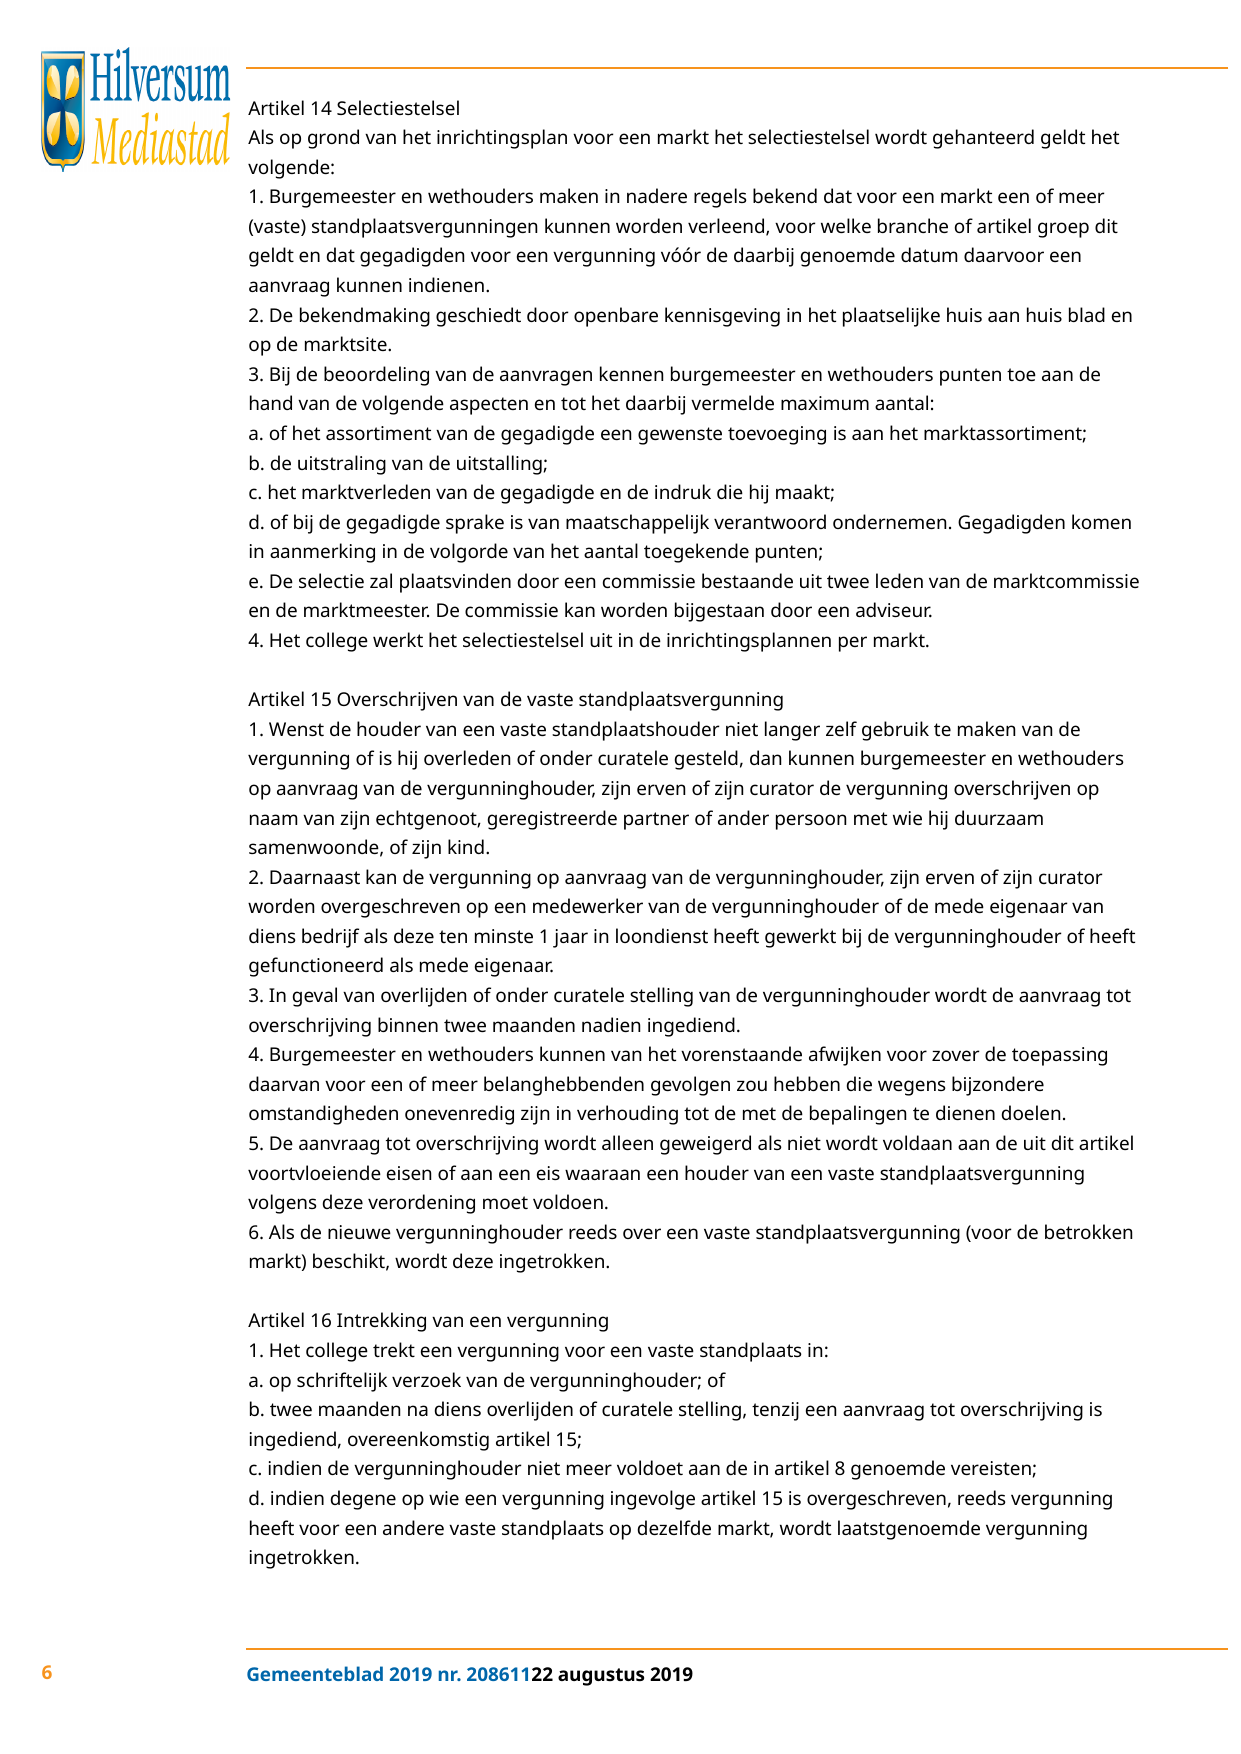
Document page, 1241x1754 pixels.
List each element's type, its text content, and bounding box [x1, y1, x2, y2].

text 5. De aanvraag tot overschrijving wordt alleen geweigerd als niet wordt voldaan aan de uit dit artikel voortvloeiende eisen of aan een eis waaraan een houder van een vaste standplaatsvergunning volgens deze verordening moet voldoen. [248, 1130, 1152, 1215]
text d. indien degene op wie een vergunning ingevolge artikel 15 is overgeschreven, reeds vergunning heeft voor een andere vaste standplaats op dezelfde markt, wordt laatstgenoemde vergunning ingetrokken. [248, 1485, 1152, 1570]
text Artikel 14 Selectiestelsel [248, 95, 1152, 121]
text a. op schriftelijk verzoek van de vergunninghouder; of [248, 1367, 1152, 1393]
text d. of bij de gegadigde sprake is van maatschappelijk verantwoord ondernemen. Gegadigden komen in aanmerking in de volgorde van het aantal toegekende punten; [248, 509, 1152, 564]
text 1. Wenst de houder van een vaste standplaatshouder niet langer zelf gebruik te maken van de vergunning of is hij overleden of onder curatele gesteld, dan kunnen burgemeester en wethouders op aanvraag van de vergunninghouder, zijn erven of zijn curator de vergunning overschrijven op naam van zijn echtgenoot, geregistreerde partner of ander persoon met wie hij duurzaam samenwoonde, of zijn kind. [248, 716, 1152, 860]
text Als op grond van het inrichtingsplan voor een markt het selectiestelsel wordt gehanteerd geldt het volgende: [248, 124, 1152, 180]
text 4. Burgemeester en wethouders kunnen van het vorenstaande afwijken voor zover de toepassing daarvan voor een of meer belanghebbenden gevolgen zou hebben die wegens bijzondere omstandigheden onevenredig zijn in verhouding tot de met de bepalingen te dienen doelen. [248, 1041, 1152, 1126]
picture [41, 47, 231, 172]
text 1. Burgemeester en wethouders maken in nadere regels bekend dat voor een markt een of meer (vaste) standplaatsvergunningen kunnen worden verleend, voor welke branche of artikel groep dit geldt en dat gegadigden voor een vergunning vóór de daarbij genoemde datum daarvoor een aanvraag kunnen indienen. [248, 183, 1152, 298]
text 4. Het college werkt het selectiestelsel uit in de inrichtingsplannen per markt. [248, 627, 1152, 653]
text 2. De bekendmaking geschiedt door openbare kennisgeving in het plaatselijke huis aan huis blad en op de marktsite. [248, 302, 1152, 357]
text c. indien de vergunninghouder niet meer voldoet aan de in artikel 8 genoemde vereisten; [248, 1456, 1152, 1481]
text a. of het assortiment van de gegadigde een gewenste toevoeging is aan het marktassortiment; [248, 420, 1152, 446]
text e. De selectie zal plaatsvinden door een commissie bestaande uit twee leden van de marktcommissie en de marktmeester. De commissie kan worden bijgestaan door een adviseur. [248, 568, 1152, 623]
text 3. Bij de beoordeling van de aanvragen kennen burgemeester en wethouders punten toe aan de hand van de volgende aspecten en tot het daarbij vermelde maximum aantal: [248, 361, 1152, 416]
text 1. Het college trekt een vergunning voor een vaste standplaats in: [248, 1337, 1152, 1363]
text Artikel 15 Overschrijven van de vaste standplaatsvergunning [248, 686, 1152, 712]
text b. de uitstraling van de uitstalling; [248, 450, 1152, 476]
text 3. In geval van overlijden of onder curatele stelling van de vergunninghouder wordt de aanvraag tot overschrijving binnen twee maanden nadien ingediend. [248, 982, 1152, 1038]
text c. het marktverleden van de gegadigde en de indruk die hij maakt; [248, 479, 1152, 505]
text b. twee maanden na diens overlijden of curatele stelling, tenzij een aanvraag tot overschrijving is ingediend, overeenkomstig artikel 15; [248, 1396, 1152, 1452]
text 2. Daarnaast kan de vergunning op aanvraag van de vergunninghouder, zijn erven of zijn curator worden overgeschreven op een medewerker van de vergunninghouder of de mede eigenaar van diens bedrijf als deze ten minste 1 jaar in loondienst heeft gewerkt bij de vergunninghouder of heeft gefunctioneerd als mede eigenaar. [248, 864, 1152, 978]
text 6. Als de nieuwe vergunninghouder reeds over een vaste standplaatsvergunning (voor de betrokken markt) beschikt, wordt deze ingetrokken. [248, 1219, 1152, 1274]
text Artikel 16 Intrekking van een vergunning [248, 1308, 1152, 1333]
